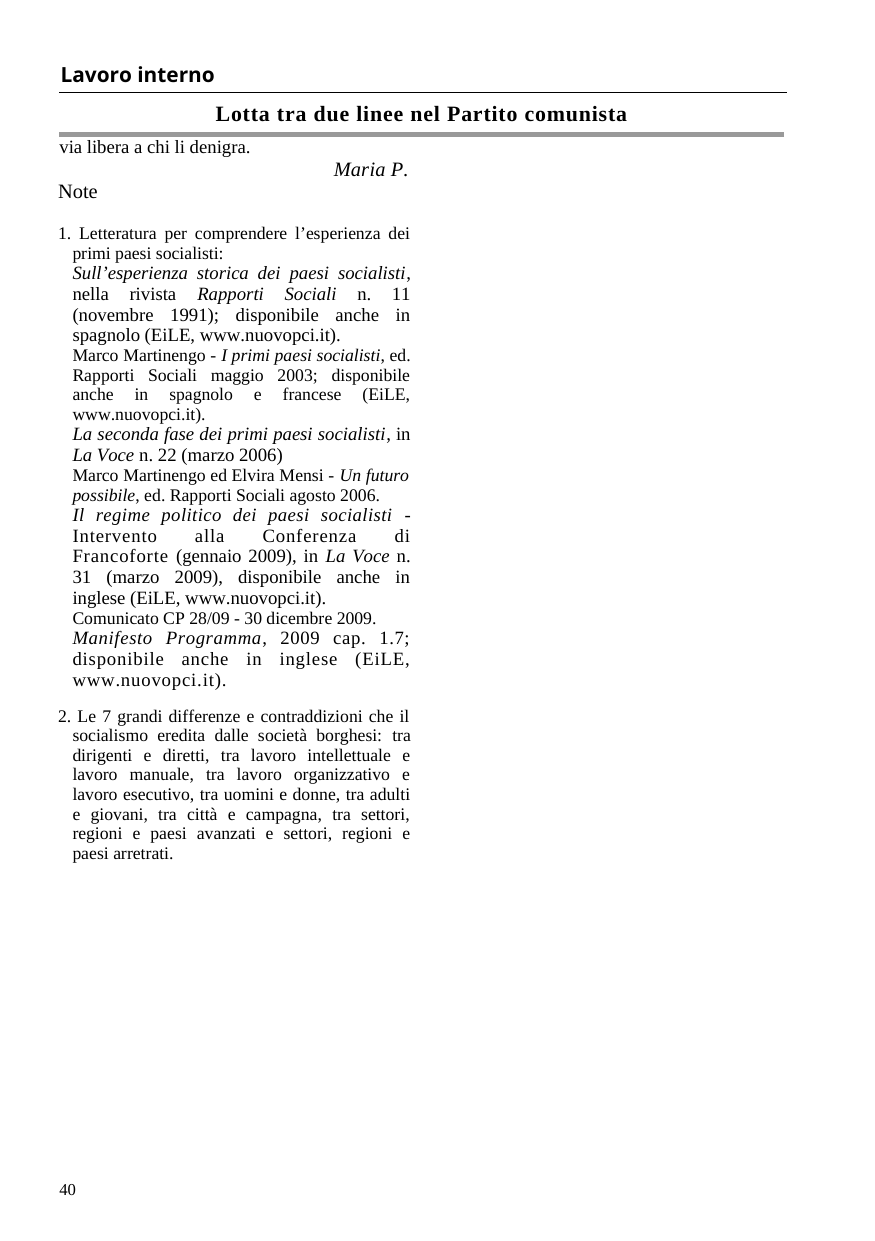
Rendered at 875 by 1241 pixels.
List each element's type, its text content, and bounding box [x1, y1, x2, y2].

text Il regime politico dei paesi socialisti - Intervento alla Conferenza di Francoforte (gennaio 2009), in La Voce n. 31 (marzo 2009), disponibile anche in inglese (EiLE, www.nuovopci.it). [72, 505, 411, 608]
text 1. Letteratura per comprendere l’esperienza dei primi paesi socialisti: [58, 224, 411, 263]
text Note [58, 180, 411, 203]
text 2. Le 7 grandi differenze e contraddizioni che il socialismo eredita dalle società borghesi: tra dirigenti e diretti, tra lavoro intellettuale e lavoro manuale, tra lavoro organizzativo e lavoro esecutivo, tra uomini e donne, tra adulti e giovani, tra città e campagna, tra settori, regioni e paesi avanzati e settori, regioni e paesi arretrati. [58, 706, 411, 863]
text Lavoro interno [59, 71, 787, 86]
text Marco Martinengo - I primi paesi socialisti, ed. Rapporti Sociali maggio 2003; disponibile anche in spagnolo e francese (EiLE, www.nuovopci.it). [72, 346, 411, 424]
text Lotta tra due linee nel Partito comunista [65, 102, 778, 126]
text Maria P. [59, 158, 411, 180]
text La seconda fase dei primi paesi socialisti, in La Voce n. 22 (marzo 2006) [72, 424, 411, 466]
text Comunicato CP 28/09 - 30 dicembre 2009. [72, 608, 411, 628]
text Sull’esperienza storica dei paesi socialisti, nella rivista Rapporti Sociali n. 11 (novembre 1991); disponibile anche in spagnolo (EiLE, www.nuovopci.it). [72, 263, 411, 346]
text Manifesto Programma, 2009 cap. 1.7; disponibile anche in inglese (EiLE, www.nuovopci.it). [72, 628, 411, 690]
text Marco Martinengo ed Elvira Mensi - Un futuro possibile, ed. Rapporti Sociali agosto 2006. [72, 466, 411, 505]
